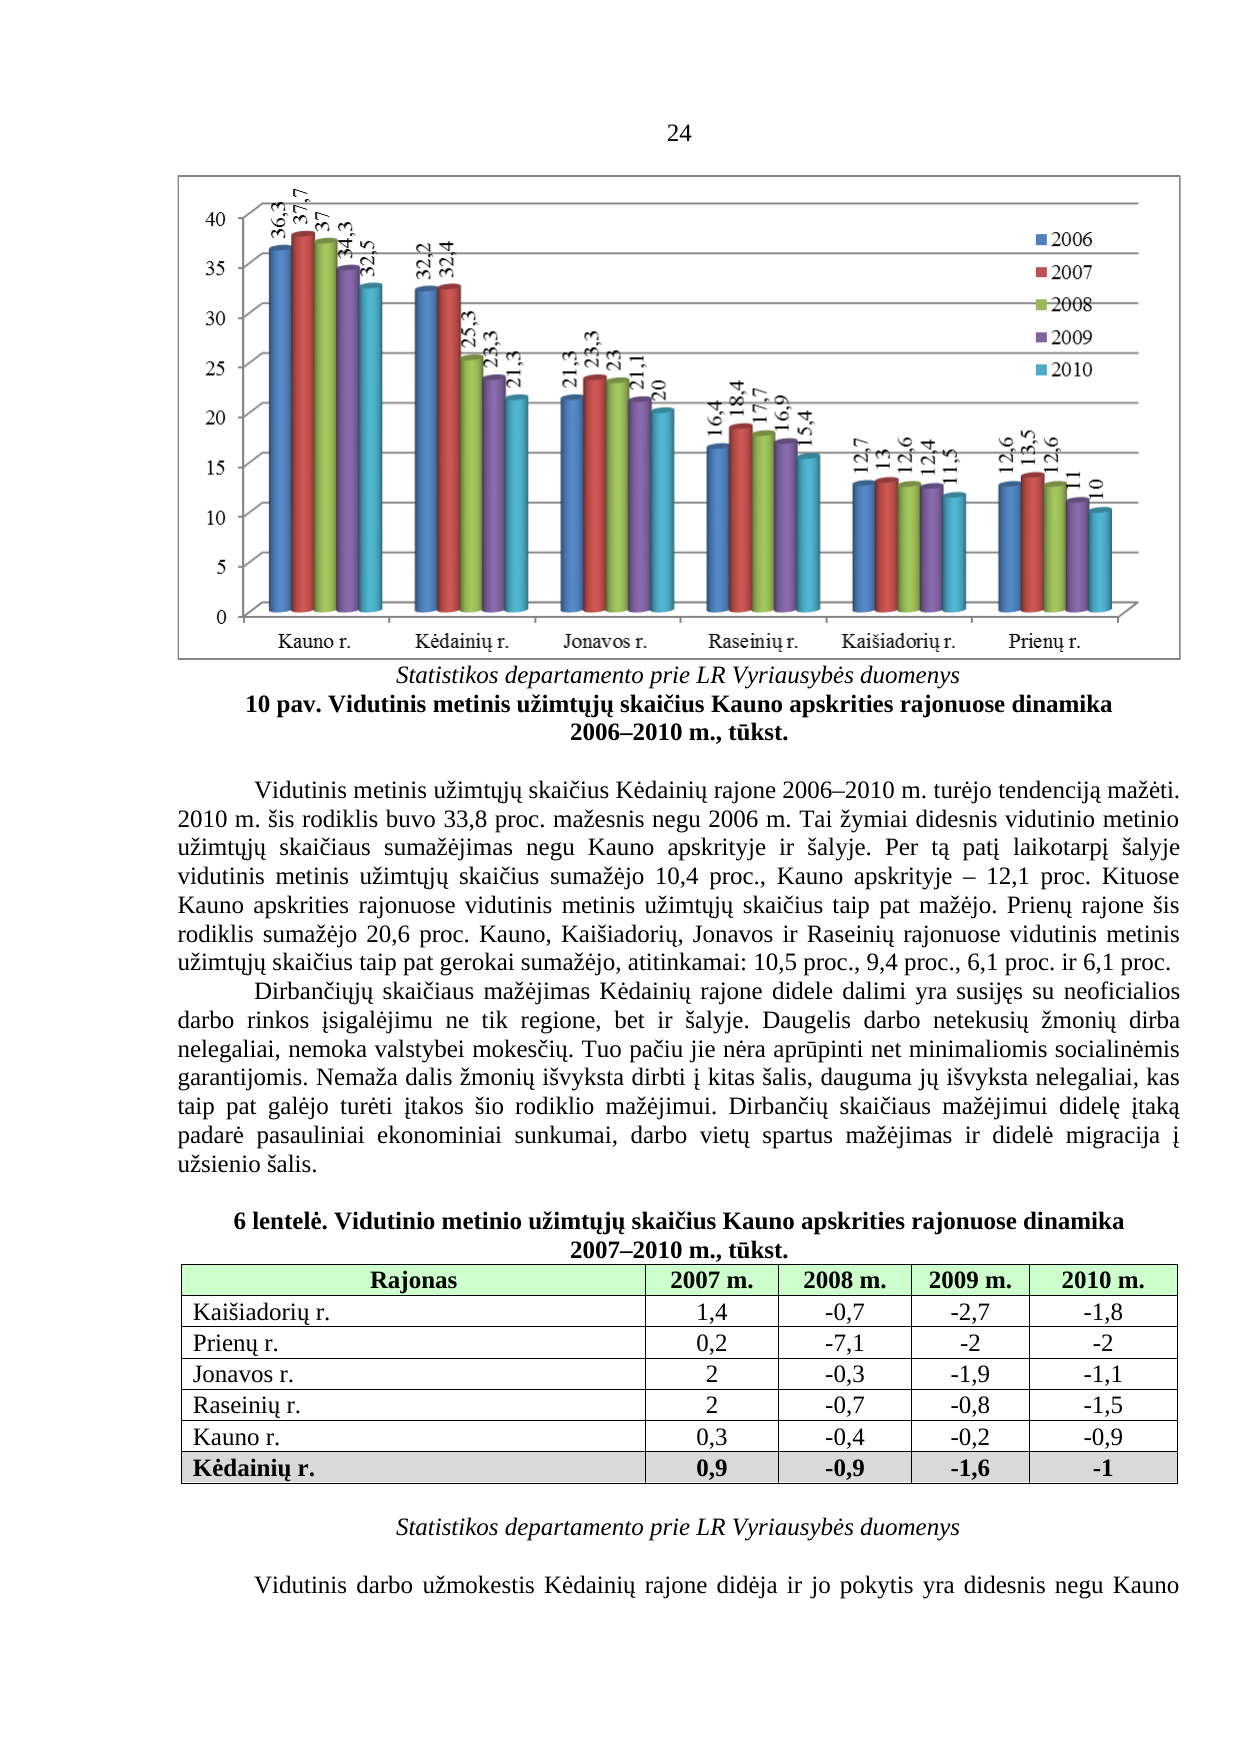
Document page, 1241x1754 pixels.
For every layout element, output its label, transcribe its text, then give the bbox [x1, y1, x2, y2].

table_cell -7,1 [779, 1327, 911, 1357]
table_cell -0,4 [779, 1421, 911, 1451]
text 10 pav. Vidutinis metinis užimtųjų skaičius Kauno apskrities rajonuose dinamika [177, 689, 1181, 717]
table_cell Jonavos r. [182, 1359, 645, 1389]
table_cell -1 [1030, 1452, 1177, 1482]
text Statistikos departamento prie LR Vyriausybės duomenys [177, 1512, 1181, 1541]
table_cell -0,3 [779, 1359, 911, 1389]
table_cell 2 [646, 1359, 778, 1389]
table_cell -2 [912, 1327, 1029, 1357]
table_cell -0,9 [1030, 1421, 1177, 1451]
table_cell 0,3 [646, 1421, 778, 1451]
text 2007–2010 m., tūkst. [177, 1235, 1181, 1264]
text Statistikos departamento prie LR Vyriausybės duomenys [177, 660, 1181, 689]
table_cell -1,5 [1030, 1390, 1177, 1420]
table_cell -0,2 [912, 1421, 1029, 1451]
text 6 lentelė. Vidutinio metinio užimtųjų skaičius Kauno apskrities rajonuose dinamika [177, 1206, 1181, 1235]
table_cell -2,7 [912, 1296, 1029, 1326]
table_cell -2 [1030, 1327, 1177, 1357]
table_header 2010 m. [1030, 1265, 1177, 1295]
table_cell Raseinių r. [182, 1390, 645, 1420]
table_cell Kaišiadorių r. [182, 1296, 645, 1326]
table_cell Kėdainių r. [182, 1452, 645, 1482]
table_cell 1,4 [646, 1296, 778, 1326]
table_cell 0,9 [646, 1452, 778, 1482]
table_cell -1,8 [1030, 1296, 1177, 1326]
table_cell -1,9 [912, 1359, 1029, 1389]
table_cell -0,8 [912, 1390, 1029, 1420]
table_cell -1,1 [1030, 1359, 1177, 1389]
table_cell -0,7 [779, 1296, 911, 1326]
text Vidutinis metinis užimtųjų skaičius Kėdainių rajone 2006–2010 m. turėjo tendenciją mažėti. 2010 m. šis rodiklis buvo 33,8 proc. mažesnis negu 2006 m. Tai žymiai didesnis vidutinio metinio užimtųjų skaičiaus sumažėjimas negu Kauno apskrityje ir šalyje. Per tą patį laikotarpį šalyje vidutinis metinis užimtųjų skaičius sumažėjo 10,4 proc., Kauno apskrityje – 12,1 proc. Kituose Kauno apskrities rajonuose vidutinis metinis užimtųjų skaičius taip pat mažėjo. Prienų rajone šis rodiklis sumažėjo 20,6 proc. Kauno, Kaišiadorių, Jonavos ir Raseinių rajonuose vidutinis metinis užimtųjų skaičius taip pat gerokai sumažėjo, atitinkamai: 10,5 proc., 9,4 proc., 6,1 proc. ir 6,1 proc. [177, 775, 1181, 976]
table_cell 0,2 [646, 1327, 778, 1357]
text 2006–2010 m., tūkst. [177, 717, 1181, 746]
text Vidutinis darbo užmokestis Kėdainių rajone didėja ir jo pokytis yra didesnis negu Kauno [177, 1570, 1181, 1598]
table_cell -0,7 [779, 1390, 911, 1420]
table_header 2007 m. [646, 1265, 778, 1295]
table_cell Prienų r. [182, 1327, 645, 1357]
table_header 2009 m. [912, 1265, 1029, 1295]
table_header Rajonas [182, 1265, 645, 1295]
table_cell Kauno r. [182, 1421, 645, 1451]
table_header 2008 m. [779, 1265, 911, 1295]
table_cell -1,6 [912, 1452, 1029, 1482]
table_cell 2 [646, 1390, 778, 1420]
table_cell -0,9 [779, 1452, 911, 1482]
text Dirbančiųjų skaičiaus mažėjimas Kėdainių rajone didele dalimi yra susijęs su neoficialios darbo rinkos įsigalėjimu ne tik regione, bet ir šalyje. Daugelis darbo netekusių žmonių dirba nelegaliai, nemoka valstybei mokesčių. Tuo pačiu jie nėra aprūpinti net minimaliomis socialinėmis garantijomis. Nemaža dalis žmonių išvyksta dirbti į kitas šalis, dauguma jų išvyksta nelegaliai, kas taip pat galėjo turėti įtakos šio rodiklio mažėjimui. Dirbančių skaičiaus mažėjimui didelę įtaką padarė pasauliniai ekonominiai sunkumai, darbo vietų spartus mažėjimas ir didelė migracija į užsienio šalis. [177, 976, 1181, 1177]
